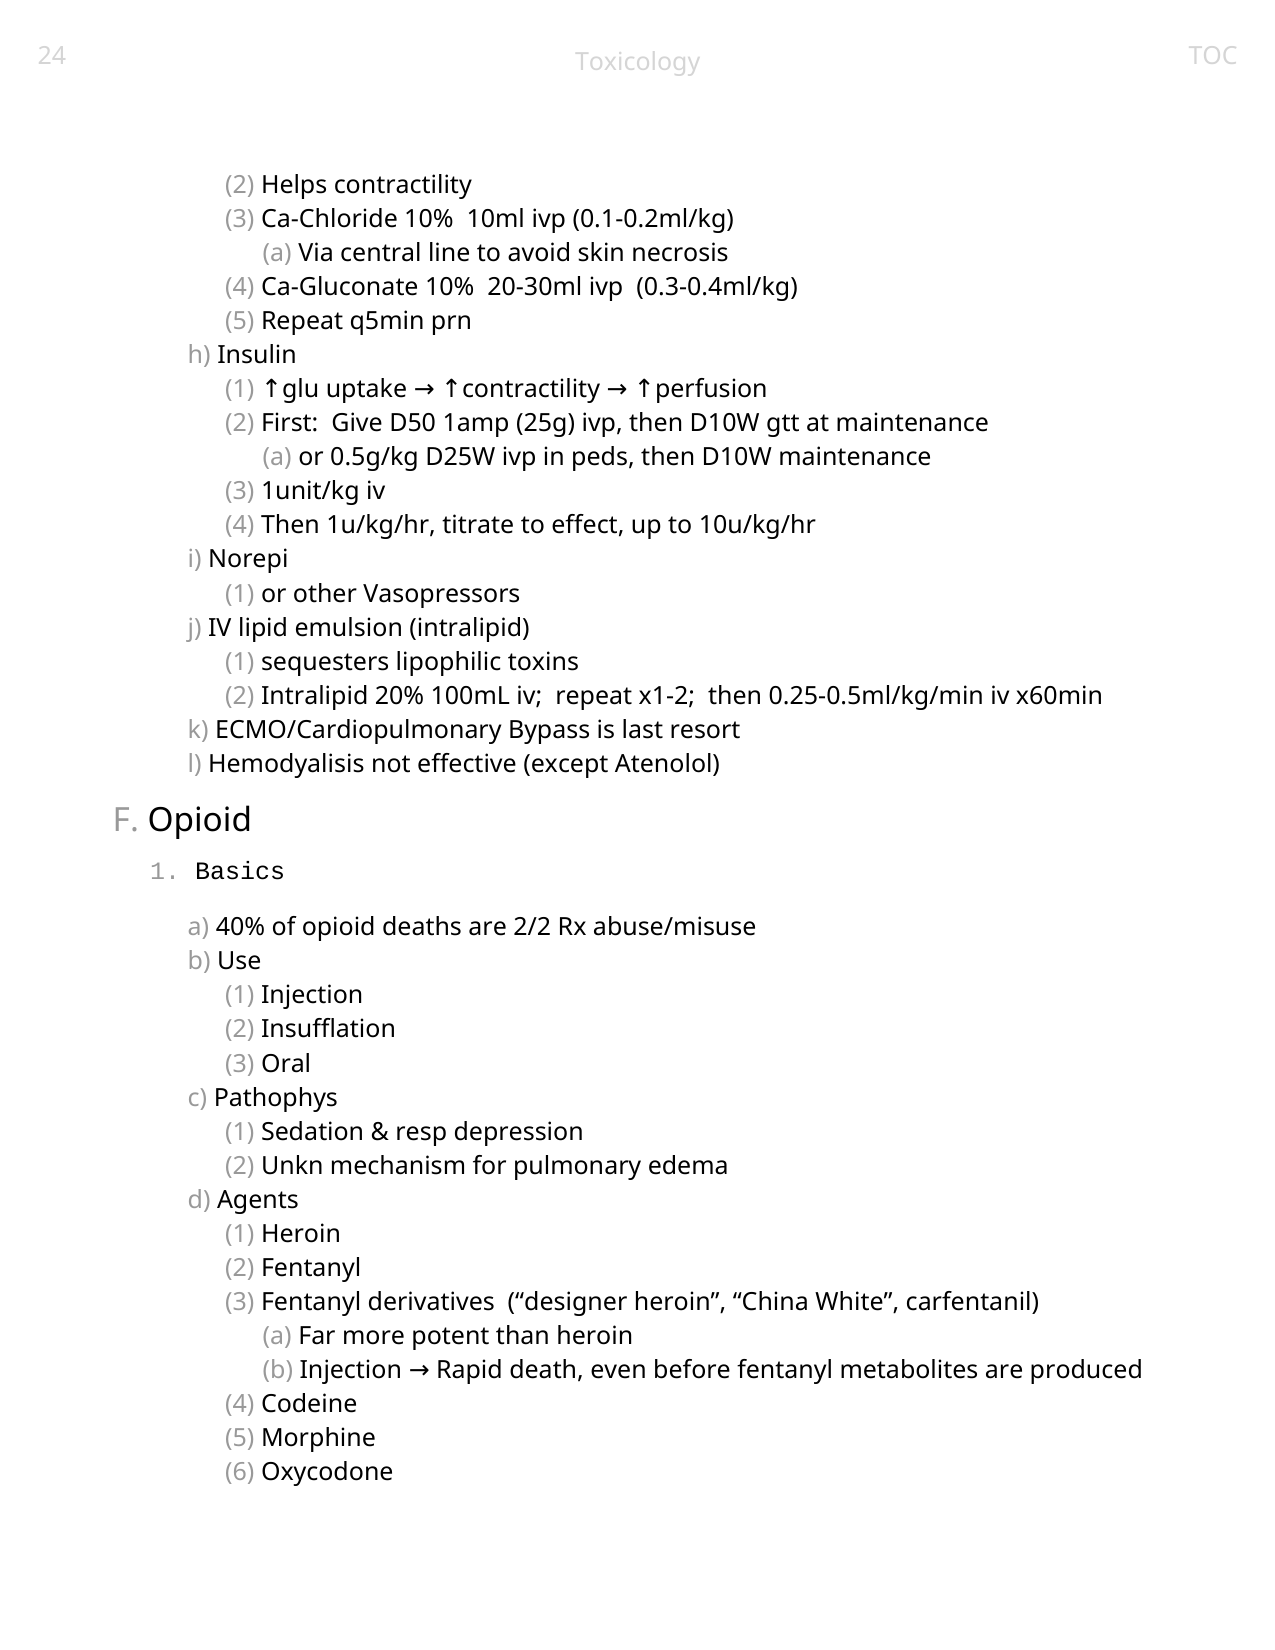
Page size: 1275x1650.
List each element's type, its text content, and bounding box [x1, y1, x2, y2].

list Norepi [187, 541, 1237, 575]
list or other Vasopressors [225, 575, 1237, 609]
list Fentanyl [225, 1249, 1237, 1284]
list Hemodyalisis not effective (except Atenolol) [187, 746, 1237, 779]
list Pathophys [187, 1079, 1237, 1113]
list Injection [225, 977, 1237, 1011]
list Injection → Rapid death, even before fentanyl metabolites are produced [262, 1352, 1237, 1386]
list Ca-Gluconate 10% 20-30ml ivp (0.3-0.4ml/kg) [225, 269, 1237, 303]
list Then 1u/kg/hr, titrate to effect, up to 10u/kg/hr [225, 507, 1237, 541]
list sequesters lipophilic toxins [225, 643, 1237, 677]
list Heroin [225, 1216, 1237, 1249]
list Helps contractility [225, 166, 1237, 201]
list or 0.5g/kg D25W ivp in peds, then D10W maintenance [262, 439, 1237, 473]
list Oral [225, 1045, 1237, 1079]
subtitle Opioid [112, 796, 1237, 842]
list Codeine [225, 1386, 1237, 1420]
list ECMO/Cardiopulmonary Bypass is last resort [187, 711, 1237, 746]
list Repeat q5min prn [225, 303, 1237, 337]
list First: Give D50 1amp (25g) ivp, then D10W gtt at maintenance [225, 405, 1237, 439]
list Intralipid 20% 100mL iv; repeat x1-2; then 0.25-0.5ml/kg/min iv x60min [225, 677, 1237, 711]
list Via central line to avoid skin necrosis [262, 234, 1237, 269]
list Ca-Chloride 10% 10ml ivp (0.1-0.2ml/kg) [225, 201, 1237, 234]
list 40% of opioid deaths are 2/2 Rx abuse/misuse [187, 909, 1237, 943]
list Unkn mechanism for pulmonary edema [225, 1147, 1237, 1181]
list Fentanyl derivatives (“designer heroin”, “China White”, carfentanil) [225, 1284, 1237, 1318]
list ↑glu uptake → ↑contractility → ↑perfusion [225, 371, 1237, 405]
list Insufflation [225, 1011, 1237, 1045]
list IV lipid emulsion (intralipid) [187, 609, 1237, 643]
list Basics [150, 858, 1237, 887]
list Morphine [225, 1420, 1237, 1454]
list Agents [187, 1181, 1237, 1216]
list Use [187, 943, 1237, 977]
list Insulin [187, 337, 1237, 371]
list Oxycodone [225, 1454, 1237, 1488]
list 1unit/kg iv [225, 473, 1237, 507]
list Far more potent than heroin [262, 1318, 1237, 1352]
list Sedation & resp depression [225, 1113, 1237, 1147]
